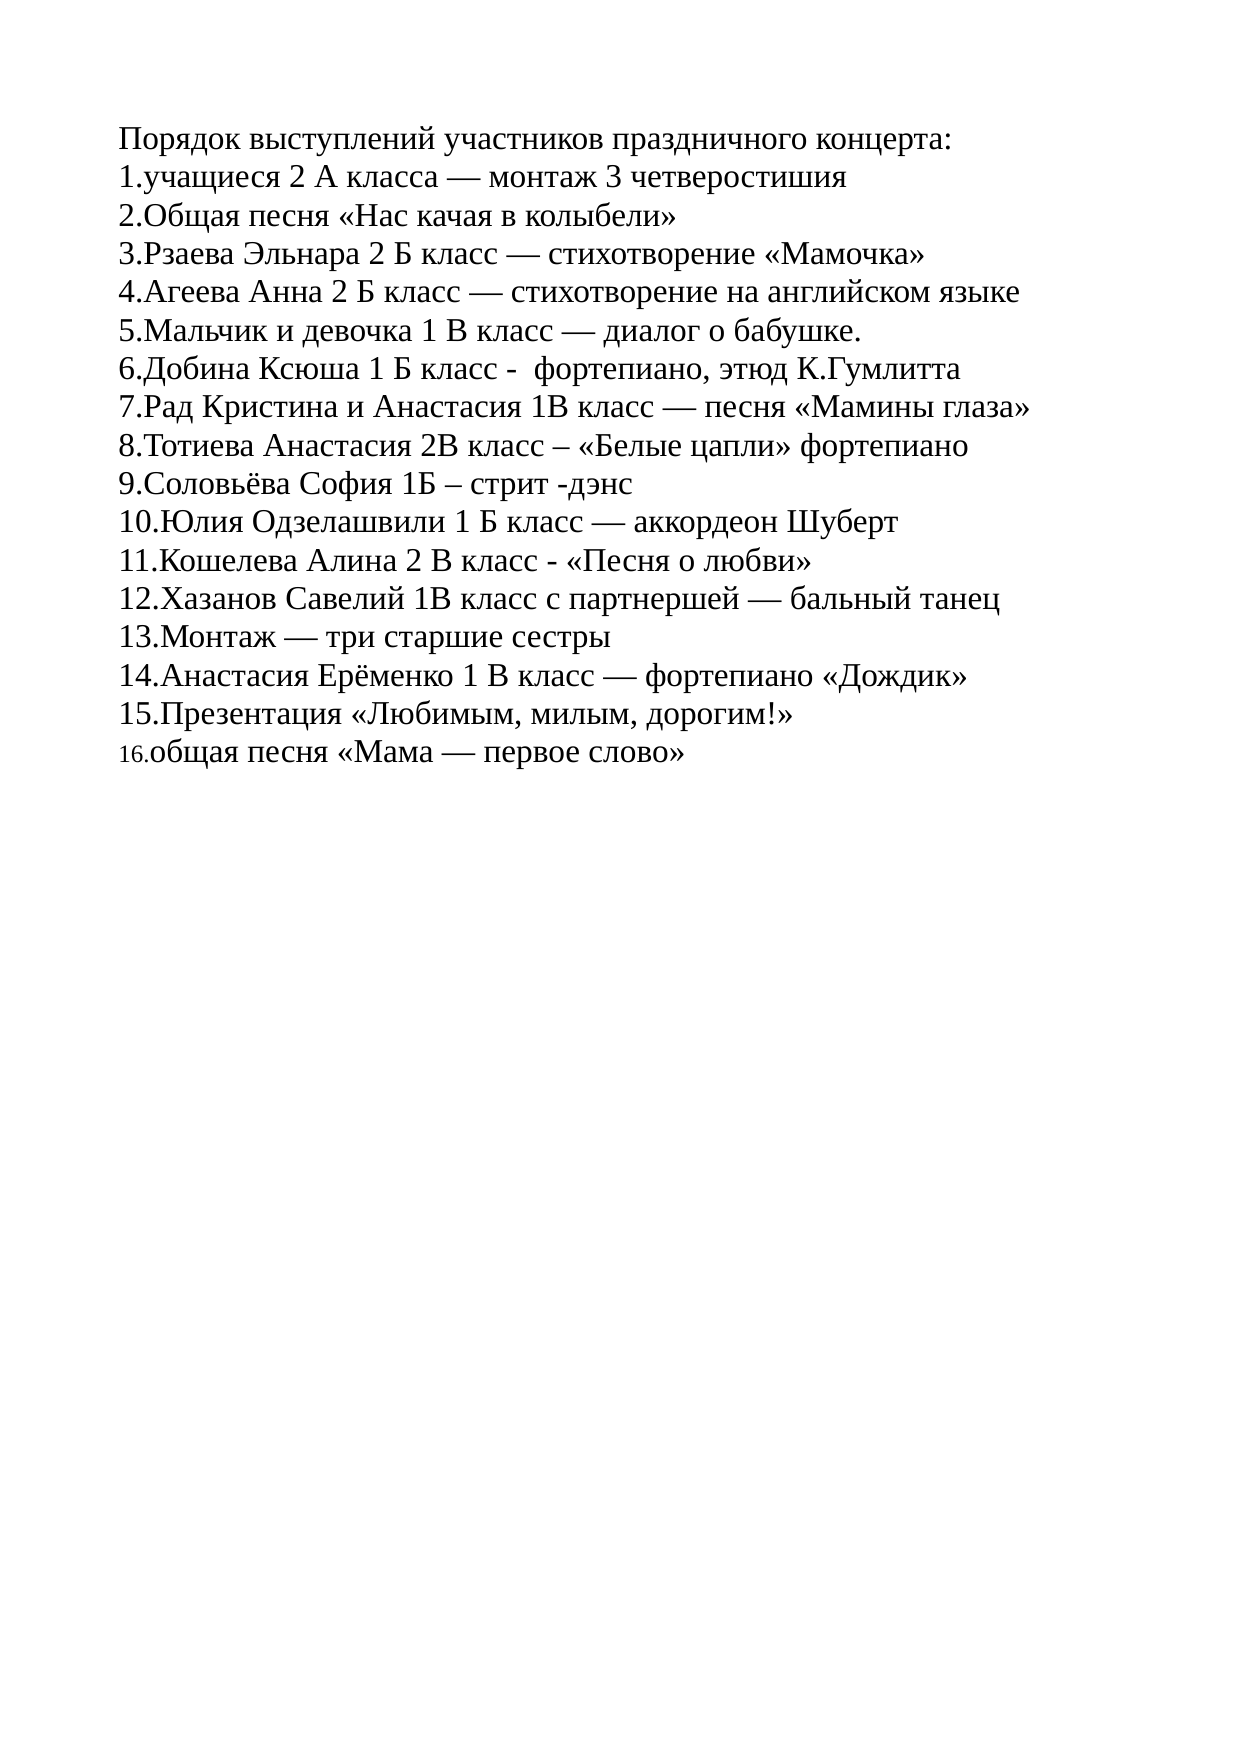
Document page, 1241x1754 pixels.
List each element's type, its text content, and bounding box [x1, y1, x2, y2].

list Рад Кристина и Анастасия 1В класс — песня «Мамины глаза» [118, 386, 1122, 425]
list Презентация «Любимым, милым, дорогим!» [118, 693, 1122, 731]
list Кошелева Алина 2 В класс - «Песня о любви» [118, 540, 1122, 578]
list Хазанов Савелий 1В класс с партнершей — бальный танец [118, 578, 1122, 616]
list Общая песня «Нас качая в колыбели» [118, 195, 1122, 233]
list Монтаж — три старшие сестры [118, 616, 1122, 655]
list Мальчик и девочка 1 В класс — диалог о бабушке. [118, 310, 1122, 348]
list Юлия Одзелашвили 1 Б класс — аккордеон Шуберт [118, 501, 1122, 540]
text Порядок выступлений участников праздничного концерта: [118, 118, 1122, 156]
list общая песня «Мама — первое слово» [118, 731, 1122, 770]
list Агеева Анна 2 Б класс — стихотворение на английском языке [118, 271, 1122, 310]
list Соловьёва София 1Б – стрит -дэнс [118, 463, 1122, 501]
list Рзаева Эльнара 2 Б класс — стихотворение «Мамочка» [118, 233, 1122, 271]
list Тотиева Анастасия 2В класс – «Белые цапли» фортепиано [118, 425, 1122, 463]
list учащиеся 2 А класса — монтаж 3 четверостишия [118, 156, 1122, 195]
list Анастасия Ерёменко 1 В класс — фортепиано «Дождик» [118, 655, 1122, 693]
list Добина Ксюша 1 Б класс - фортепиано, этюд К.Гумлитта [118, 348, 1122, 386]
